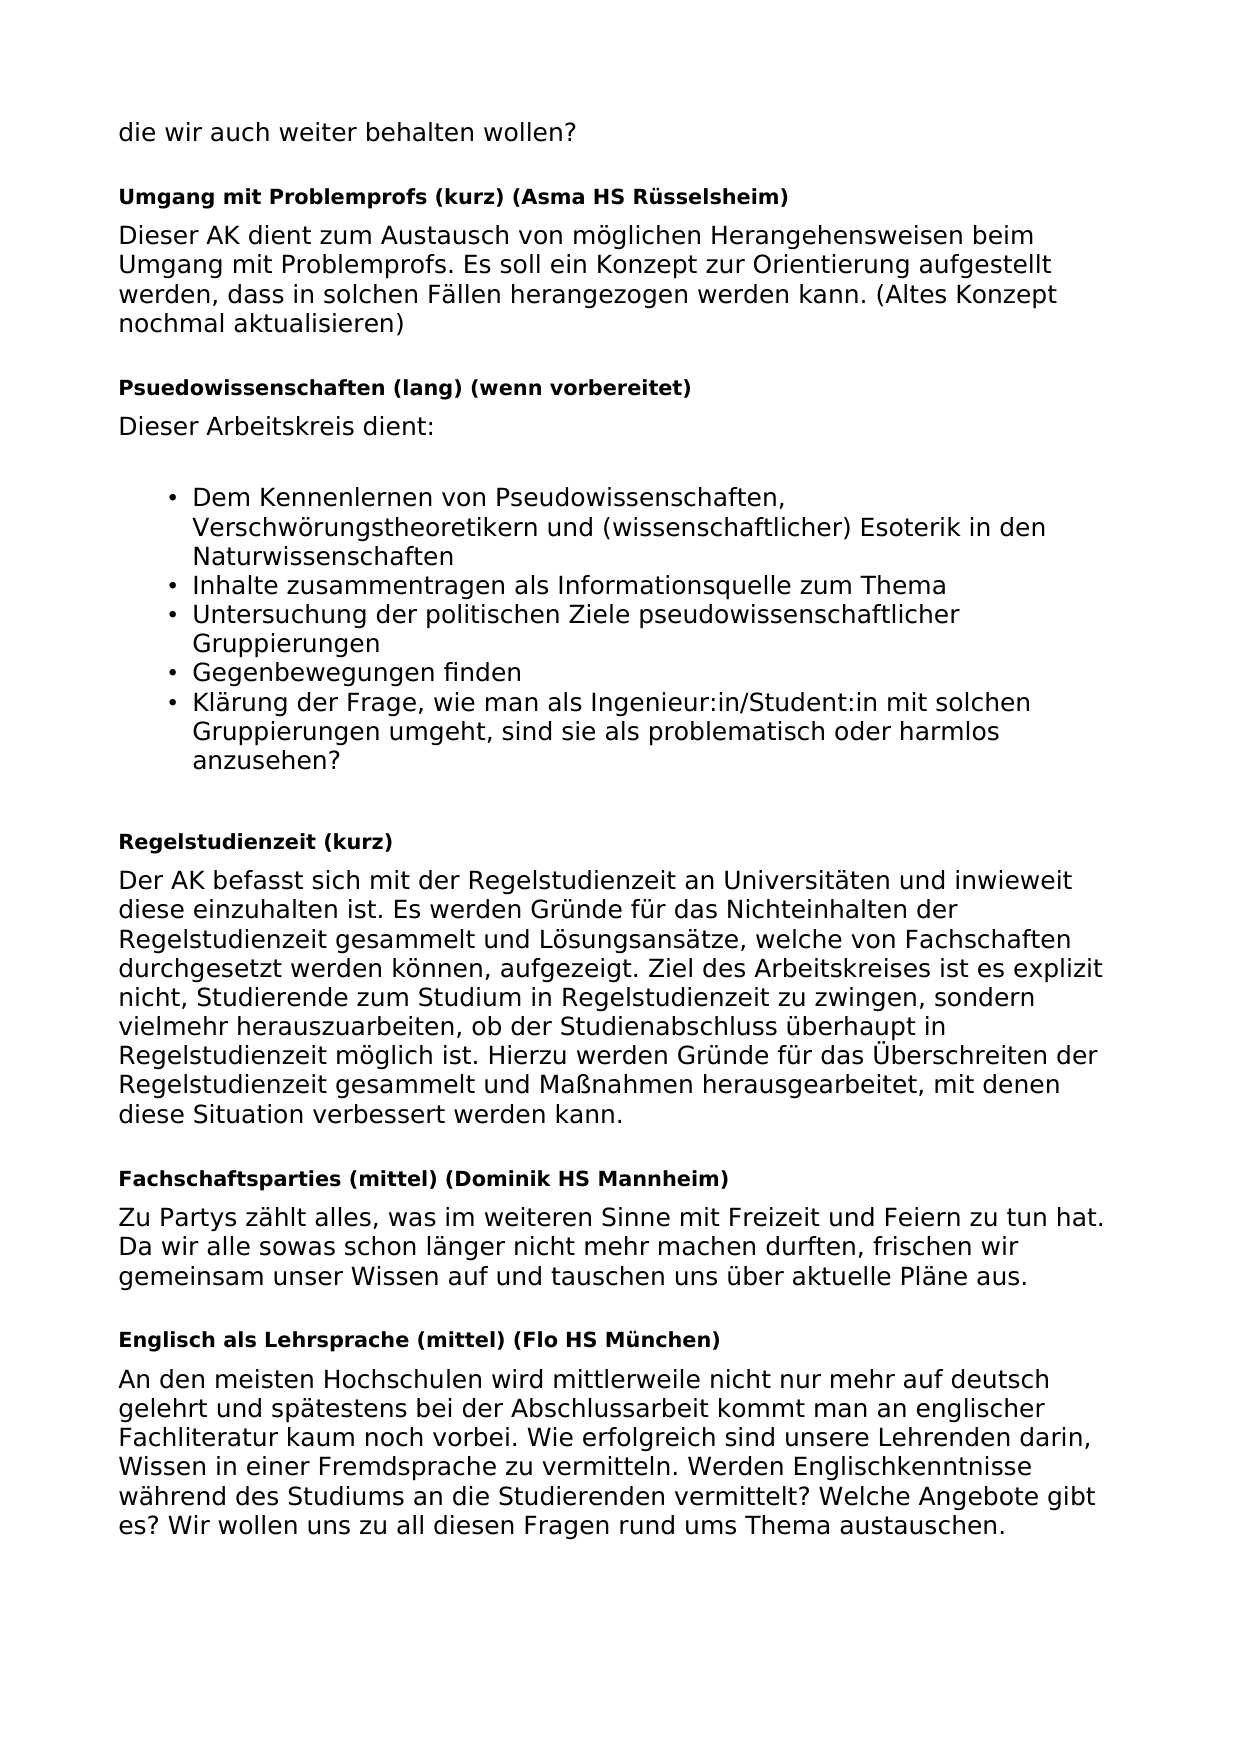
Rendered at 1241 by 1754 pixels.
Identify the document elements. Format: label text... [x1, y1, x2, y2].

list Dem Kennenlernen von Pseudowissenschaften, Verschwörungstheoretikern und (wissenschaftlicher) Esoterik in den Naturwissenschaften [177, 484, 1122, 571]
text Dieser Arbeitskreis dient: [118, 412, 1122, 442]
text An den meisten Hochschulen wird mittlerweile nicht nur mehr auf deutsch gelehrt und spätestens bei der Abschlussarbeit kommt man an englischer Fachliteratur kaum noch vorbei. Wie erfolgreich sind unsere Lehrenden darin, Wissen in einer Fremdsprache zu vermitteln. Werden Englischkenntnisse während des Studiums an die Studierenden vermittelt? Welche Angebote gibt es? Wir wollen uns zu all diesen Fragen rund ums Thema austauschen. [118, 1365, 1122, 1540]
text Zu Partys zählt alles, was im weiteren Sinne mit Freizeit und Feiern zu tun hat. Da wir alle sowas schon länger nicht mehr machen durften, frischen wir gemeinsam unser Wissen auf und tauschen uns über aktuelle Pläne aus. [118, 1203, 1122, 1291]
list Klärung der Frage, wie man als Ingenieur:in/Student:in mit solchen Gruppierungen umgeht, sind sie als problematisch oder harmlos anzusehen? [177, 688, 1122, 775]
list Untersuchung der politischen Ziele pseudowissenschaftlicher Gruppierungen [177, 600, 1122, 659]
subtitle Regelstudienzeit (kurz) [118, 830, 1122, 854]
text die wir auch weiter behalten wollen? [118, 118, 1122, 147]
text Der AK befasst sich mit der Regelstudienzeit an Universitäten und inwieweit diese einzuhalten ist. Es werden Gründe für das Nichteinhalten der Regelstudienzeit gesammelt und Lösungsansätze, welche von Fachschaften durchgesetzt werden können, aufgezeigt. Ziel des Arbeitskreises ist es explizit nicht, Studierende zum Studium in Regelstudienzeit zu zwingen, sondern vielmehr herauszuarbeiten, ob der Studienabschluss überhaupt in Regelstudienzeit möglich ist. Hierzu werden Gründe für das Überschreiten der Regelstudienzeit gesammelt und Maßnahmen herausgearbeitet, mit denen diese Situation verbessert werden kann. [118, 867, 1122, 1129]
text Dieser AK dient zum Austausch von möglichen Herangehensweisen beim Umgang mit Problemprofs. Es soll ein Konzept zur Orientierung aufgestellt werden, dass in solchen Fällen herangezogen werden kann. (Altes Konzept nochmal aktualisieren) [118, 222, 1122, 338]
subtitle Fachschaftsparties (mittel) (Dominik HS Mannheim) [118, 1167, 1122, 1191]
subtitle Umgang mit Problemprofs (kurz) (Asma HS Rüsselsheim) [118, 185, 1122, 209]
subtitle Englisch als Lehrsprache (mittel) (Flo HS München) [118, 1328, 1122, 1353]
subtitle Psuedowissenschaften (lang) (wenn vorbereitet) [118, 376, 1122, 400]
list Gegenbewegungen finden [177, 659, 1122, 688]
list Inhalte zusammentragen als Informationsquelle zum Thema [177, 571, 1122, 600]
